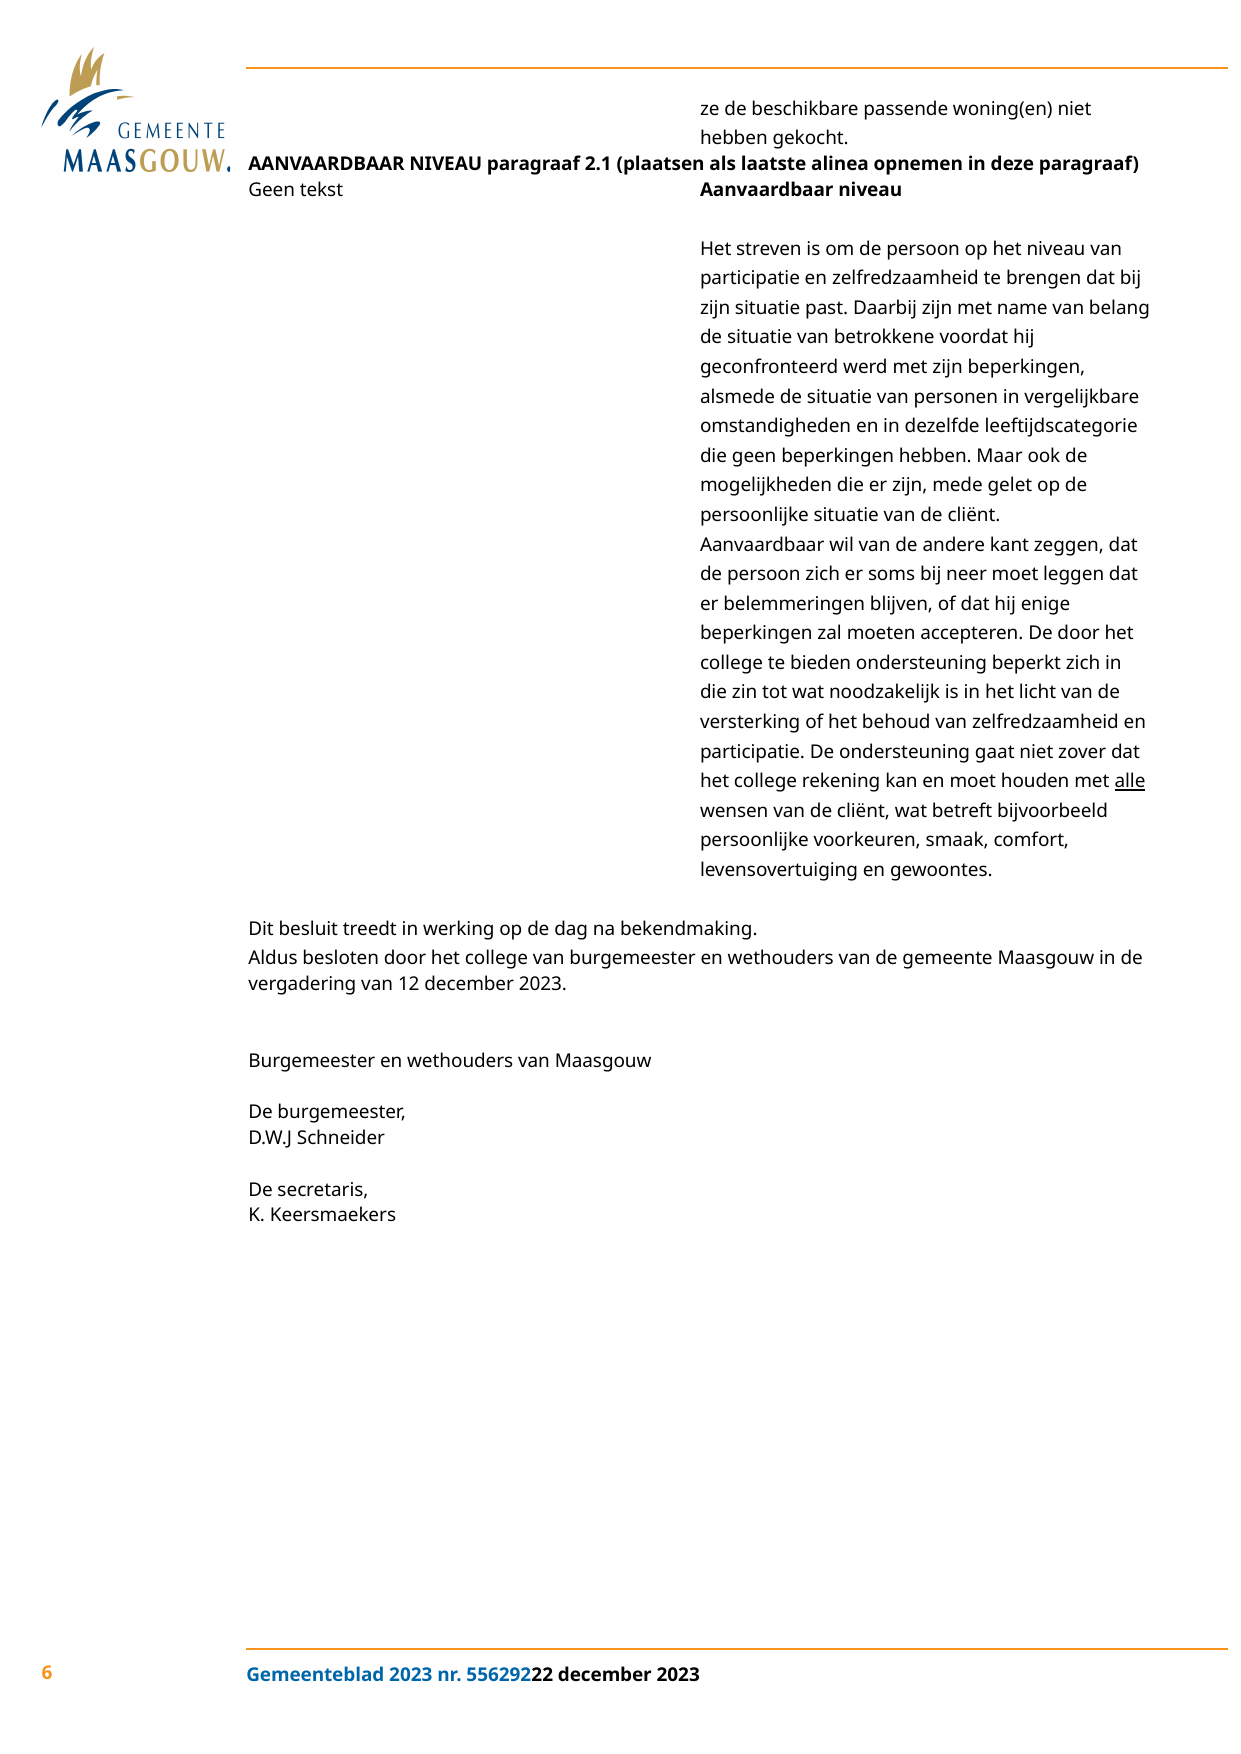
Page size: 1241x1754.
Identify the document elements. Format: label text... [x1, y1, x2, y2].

text De secretaris, [248, 1176, 1152, 1202]
text Aldus besloten door het college van burgemeester en wethouders van de gemeente Maasgouw in de vergadering van 12 december 2023. [248, 944, 1152, 996]
text K. Keersmaekers [248, 1202, 1152, 1227]
text D.W.J Schneider [248, 1124, 1152, 1150]
table_cell Geen tekst [248, 176, 700, 882]
picture [41, 47, 231, 172]
table_cell ze de beschikbare passende woning(en) niet hebben gekocht. [700, 95, 1152, 150]
table_cell AANVAARDBAAR NIVEAU paragraaf 2.1 (plaatsen als laatste alinea opnemen in deze paragraaf) [248, 150, 1152, 176]
table_cell Aanvaardbaar niveau Het streven is om de persoon op het niveau van participatie en zelfredzaamheid te brengen dat bij zijn situatie past. Daarbij zijn met name van belang de situatie van betrokkene voordat hij geconfronteerd werd met zijn beperkingen, alsmede de situatie van personen in vergelijkbare omstandigheden en in dezelfde leeftijdscategorie die geen beperkingen hebben. Maar ook de mogelijkheden die er zijn, mede gelet op de persoonlijke situatie van de cliënt. Aanvaardbaar wil van de andere kant zeggen, dat de persoon zich er soms bij neer moet leggen dat er belemmeringen blijven, of dat hij enige beperkingen zal moeten accepteren. De door het college te bieden ondersteuning beperkt zich in die zin tot wat noodzakelijk is in het licht van de versterking of het behoud van zelfredzaamheid en participatie. De ondersteuning gaat niet zover dat het college rekening kan en moet houden met alle wensen van de cliënt, wat betreft bijvoorbeeld persoonlijke voorkeuren, smaak, comfort, levensovertuiging en gewoontes. [700, 176, 1152, 882]
text Burgemeester en wethouders van Maasgouw [248, 1047, 1152, 1073]
text De burgemeester, [248, 1099, 1152, 1124]
text Dit besluit treedt in werking op de dag na bekendmaking. [248, 915, 1152, 941]
table_cell [248, 95, 700, 150]
